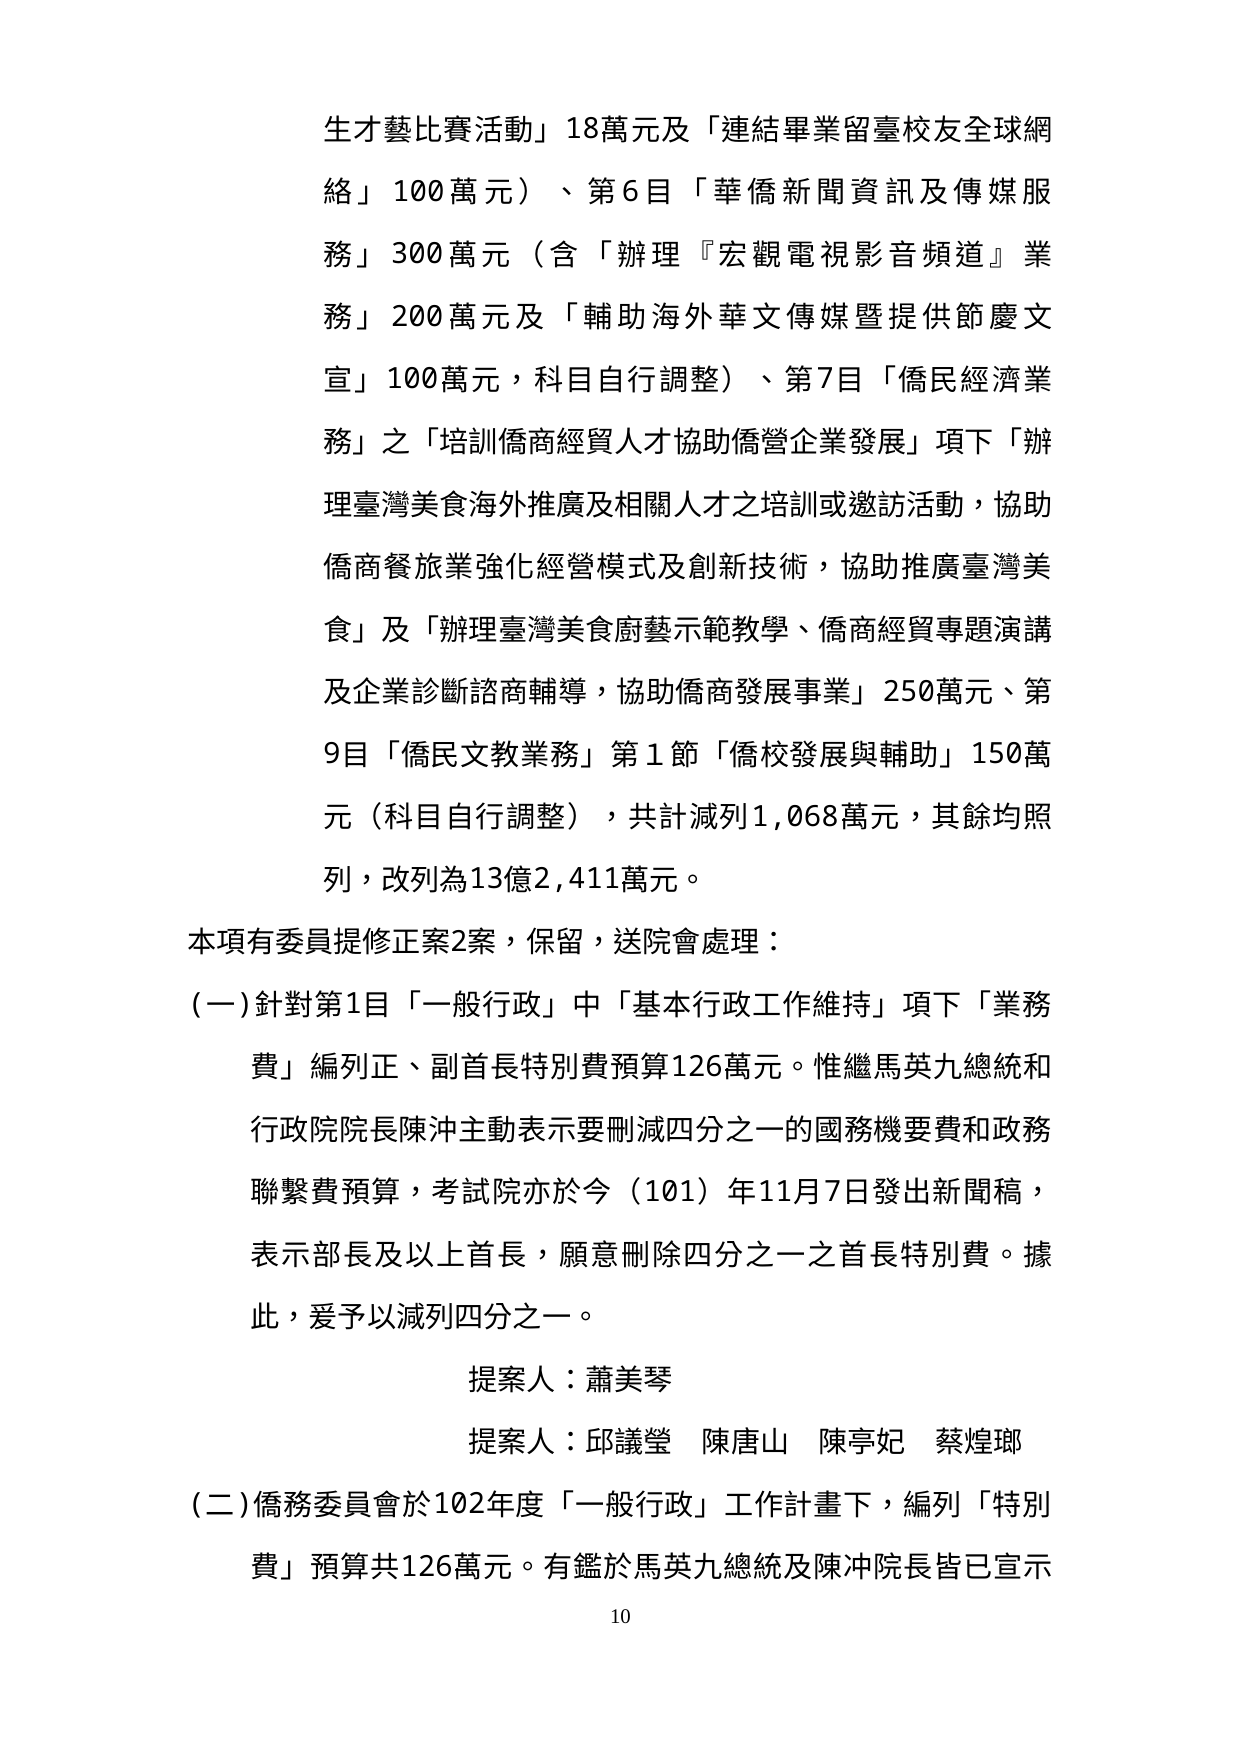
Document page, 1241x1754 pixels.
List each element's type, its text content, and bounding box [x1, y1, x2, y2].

text 提案人：邱議瑩 陳唐山 陳亭妃 蔡煌瑯 [322, 1409, 1053, 1471]
text (一)針對第1目「一般行政」中「基本行政工作維持」項下「業務費」編列正、副首長特別費預算126萬元。惟繼馬英九總統和行政院院長陳沖主動表示要刪減四分之一的國務機要費和政務聯繫費預算，考試院亦於今（101）年11月7日發出新聞稿，表示部長及以上首長，願意刪除四分之一之首長特別費。據此，爰予以減列四分之一。 [187, 971, 1053, 1346]
text 生才藝比賽活動」18萬元及「連結畢業留臺校友全球網絡」100萬元）、第6目「華僑新聞資訊及傳媒服務」300萬元（含「辦理『宏觀電視影音頻道』業務」200萬元及「輔助海外華文傳媒暨提供節慶文宣」100萬元，科目自行調整）、第7目「僑民經濟業務」之「培訓僑商經貿人才協助僑營企業發展」項下「辦理臺灣美食海外推廣及相關人才之培訓或邀訪活動，協助僑商餐旅業強化經營模式及創新技術，協助推廣臺灣美食」及「辦理臺灣美食廚藝示範教學、僑商經貿專題演講及企業診斷諮商輔導，協助僑商發展事業」250萬元、第9目「僑民文教業務」第１節「僑校發展與輔助」150萬元（科目自行調整），共計減列1,068萬元，其餘均照列，改列為13億2,411萬元。 [216, 96, 1053, 909]
text 本項有委員提修正案2案，保留，送院會處理： [187, 909, 1053, 971]
text 提案人：蕭美琴 [322, 1346, 1053, 1409]
text (二)僑務委員會於102年度「一般行政」工作計畫下，編列「特別費」預算共126萬元。有鑑於馬英九總統及陳冲院長皆已宣示 [187, 1471, 1053, 1596]
